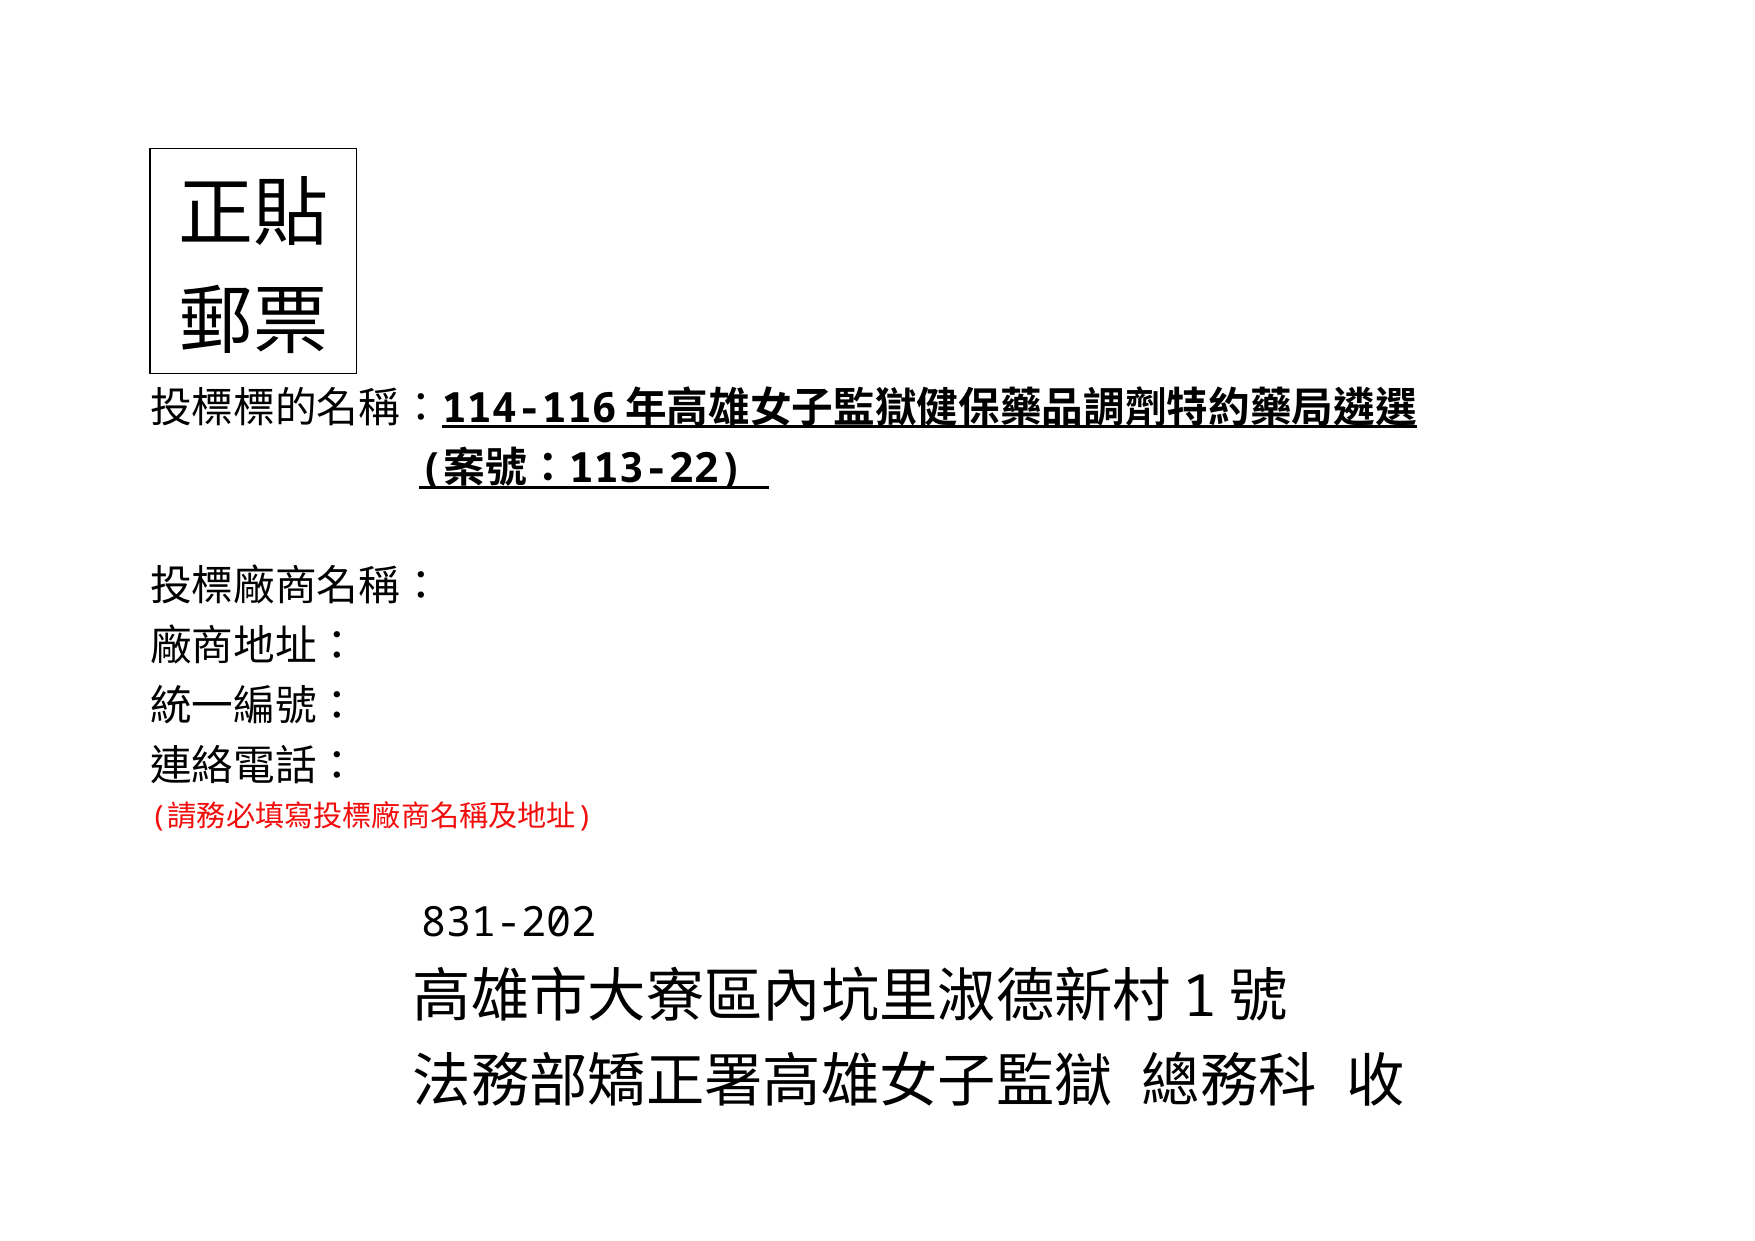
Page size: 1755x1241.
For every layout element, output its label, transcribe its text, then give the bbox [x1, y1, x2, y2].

text 法務部矯正署高雄女子監獄 總務科 收 [150, 1033, 1604, 1118]
text 連絡電話： [150, 732, 1604, 793]
text 高雄市大寮區內坑里淑德新村1號 [150, 949, 1604, 1033]
text 廠商地址： [150, 612, 1604, 672]
text 統一編號： [150, 672, 1604, 732]
text (請務必填寫投標廠商名稱及地址) [150, 793, 1604, 835]
text (案號：113-22) [150, 434, 1604, 495]
text 投標廠商名稱： [150, 552, 1604, 612]
text 投標標的名稱：114-116年高雄女子監獄健保藥品調劑特約藥局遴選 [150, 374, 1604, 434]
text 831-202 [150, 892, 1604, 949]
table_header 正貼 郵票 [151, 149, 356, 373]
